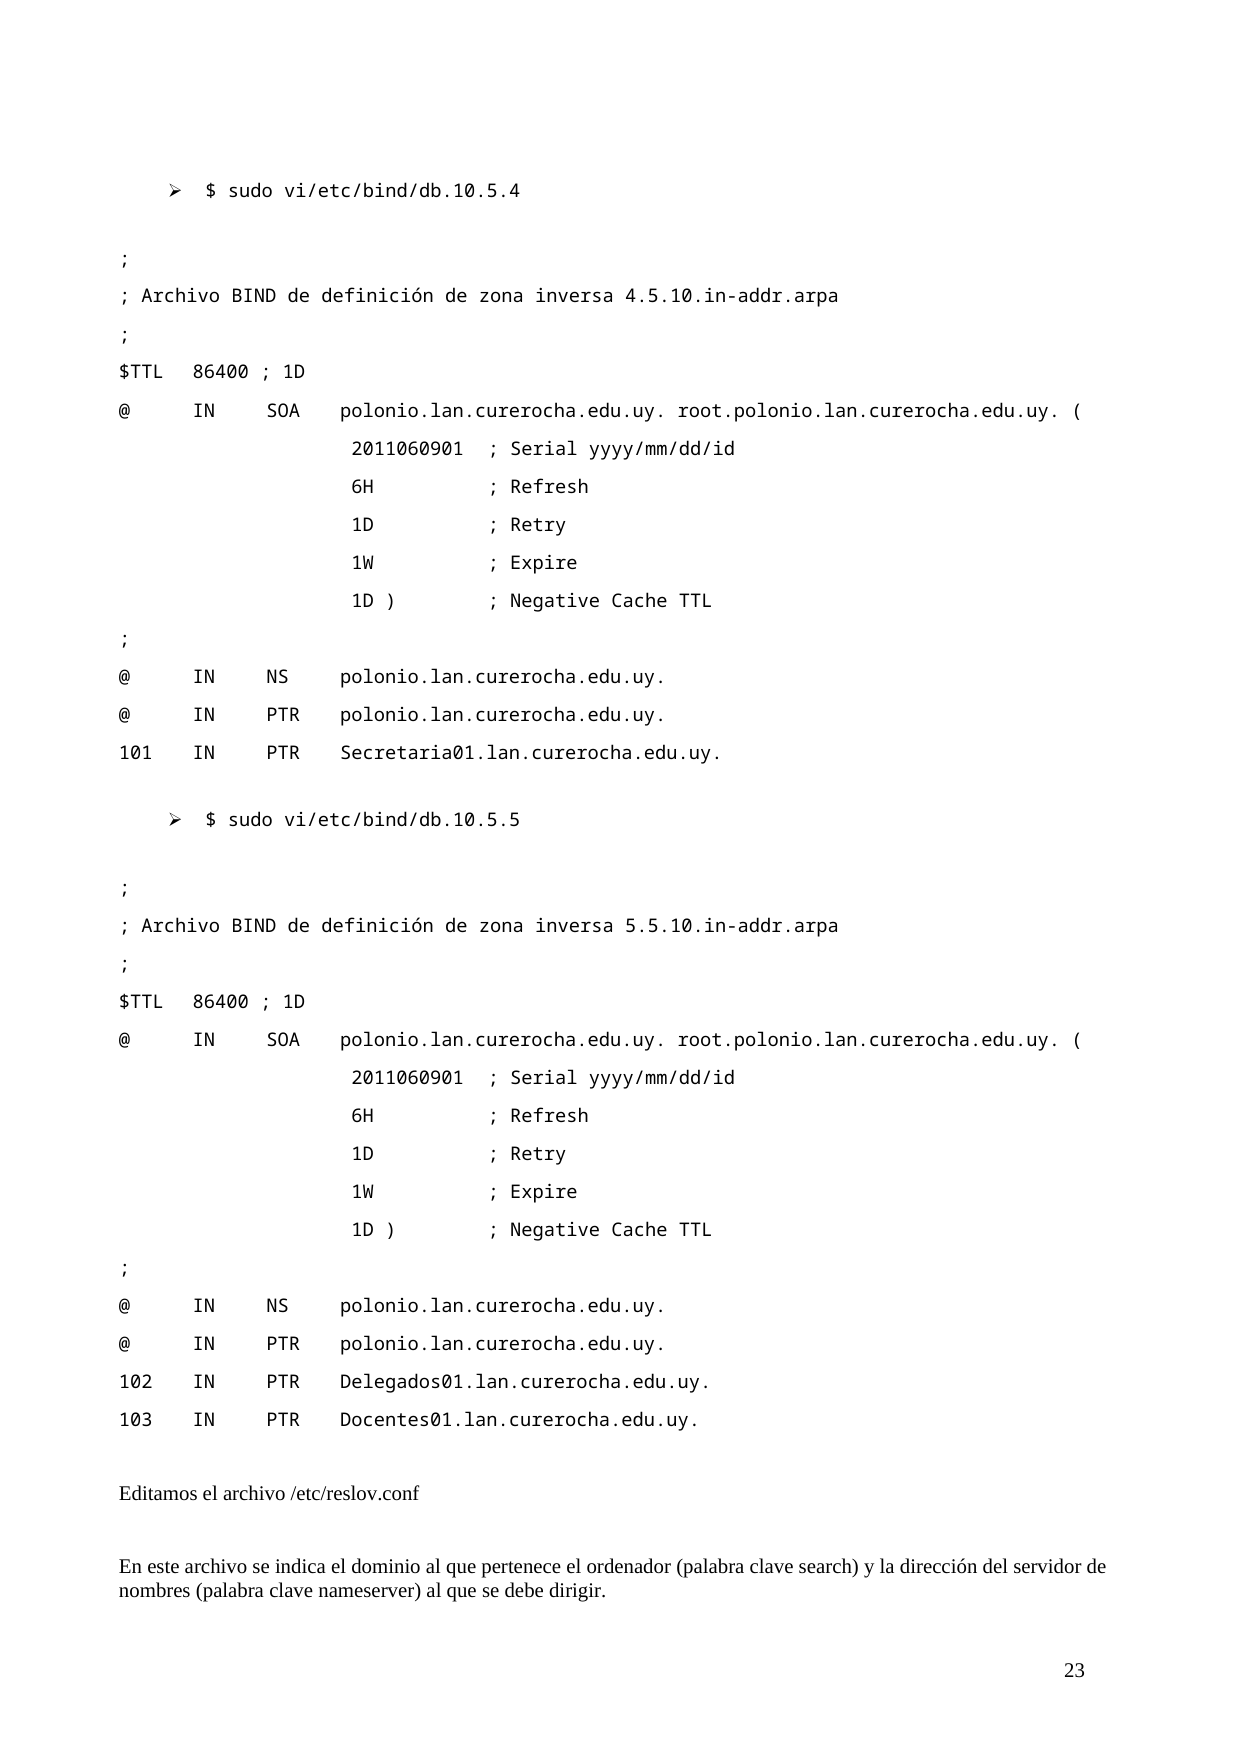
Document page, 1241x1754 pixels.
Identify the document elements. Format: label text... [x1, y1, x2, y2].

text @ IN SOA polonio.lan.curerocha.edu.uy. root.polonio.lan.curerocha.edu.uy. ( [119, 1026, 1153, 1052]
text $TTL 86400 ; 1D [119, 988, 1153, 1014]
text ; [119, 1254, 1153, 1280]
text 102 IN PTR Delegados01.lan.curerocha.edu.uy. [119, 1368, 1153, 1394]
list $ sudo vi/etc/bind/db.10.5.4 [168, 177, 1153, 203]
text En este archivo se indica el dominio al que pertenece el ordenador (palabra clave search) y la dirección del servidor de nombres (palabra clave nameserver) al que se debe dirigir. [119, 1554, 1153, 1602]
text ; [119, 321, 1153, 346]
text ; [119, 245, 1153, 270]
text ; [119, 625, 1153, 651]
text 1W ; Expire [119, 549, 1153, 574]
text @ IN NS polonio.lan.curerocha.edu.uy. [119, 663, 1153, 688]
text $TTL 86400 ; 1D [119, 359, 1153, 384]
text ; [119, 950, 1153, 976]
text @ IN NS polonio.lan.curerocha.edu.uy. [119, 1292, 1153, 1318]
text ; [119, 874, 1153, 900]
text 2011060901 ; Serial yyyy/mm/dd/id [119, 1064, 1153, 1090]
list $ sudo vi/etc/bind/db.10.5.5 [168, 807, 1153, 832]
text ; Archivo BIND de definición de zona inversa 5.5.10.in-addr.arpa [119, 912, 1153, 938]
text 1D ; Retry [119, 1140, 1153, 1166]
text 2011060901 ; Serial yyyy/mm/dd/id [119, 435, 1153, 460]
text 1W ; Expire [119, 1178, 1153, 1204]
text 1D ) ; Negative Cache TTL [119, 1216, 1153, 1242]
text 6H ; Refresh [119, 1102, 1153, 1128]
text @ IN PTR polonio.lan.curerocha.edu.uy. [119, 1331, 1153, 1356]
text 1D ) ; Negative Cache TTL [119, 587, 1153, 612]
text 103 IN PTR Docentes01.lan.curerocha.edu.uy. [119, 1407, 1153, 1432]
text @ IN PTR polonio.lan.curerocha.edu.uy. [119, 701, 1153, 727]
text @ IN SOA polonio.lan.curerocha.edu.uy. root.polonio.lan.curerocha.edu.uy. ( [119, 397, 1153, 422]
text ; Archivo BIND de definición de zona inversa 4.5.10.in-addr.arpa [119, 283, 1153, 308]
text Editamos el archivo /etc/reslov.conf [119, 1481, 1153, 1505]
text 1D ; Retry [119, 511, 1153, 536]
text 6H ; Refresh [119, 473, 1153, 498]
text 101 IN PTR Secretaria01.lan.curerocha.edu.uy. [119, 739, 1153, 764]
